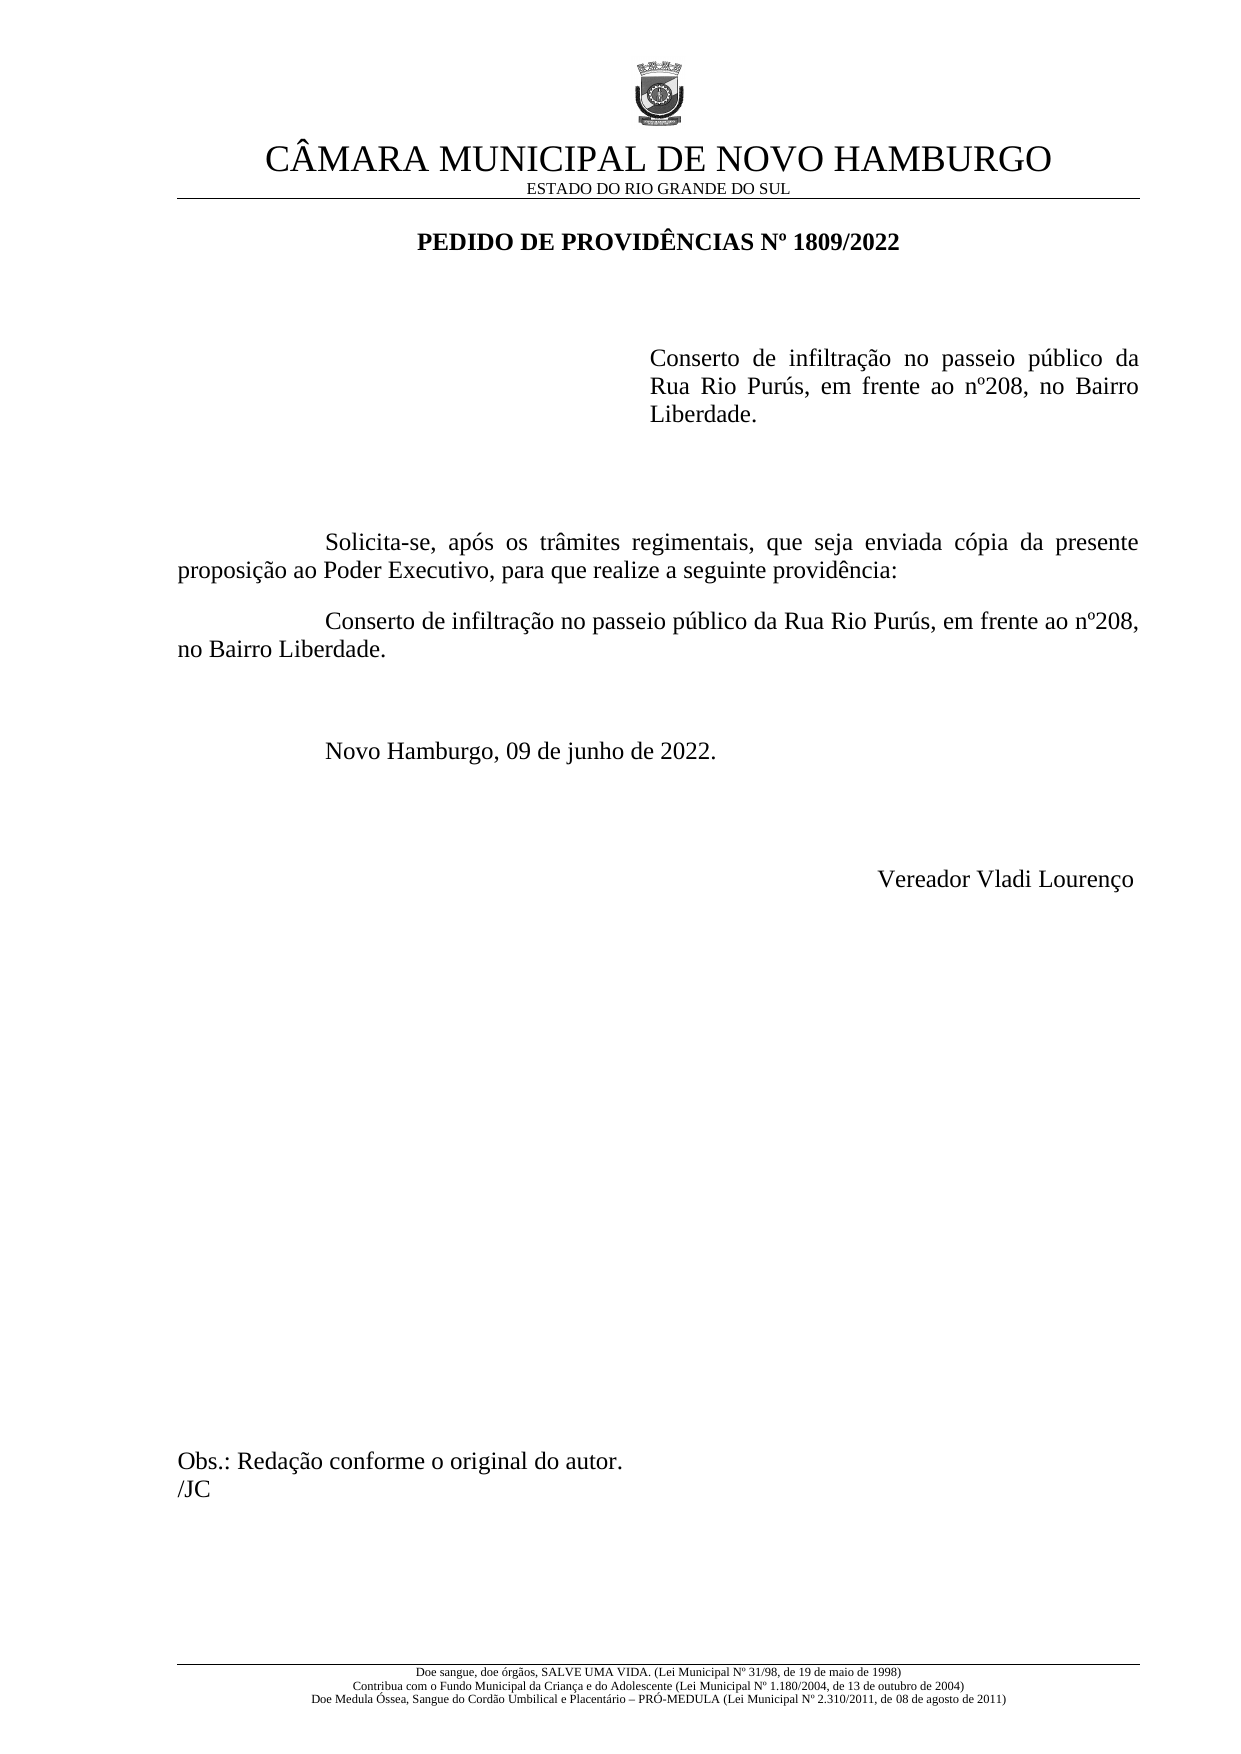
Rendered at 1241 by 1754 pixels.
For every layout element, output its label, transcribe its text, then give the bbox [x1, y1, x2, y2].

text Vereador Vladi Lourenço [649, 865, 1140, 893]
text /JC [177, 1475, 1140, 1502]
text Novo Hamburgo, 09 de junho de 2022. [177, 737, 1140, 765]
text Solicita-se, após os trâmites regimentais, que seja enviada cópia da presente proposição ao Poder Executivo, para que realize a seguinte providência: [177, 528, 1140, 583]
text Obs.: Redação conforme o original do autor. [177, 1447, 1140, 1475]
text PEDIDO DE PROVIDÊNCIAS Nº 1809/2022 [177, 228, 1140, 256]
text Conserto de infiltração no passeio público da Rua Rio Purús, em frente ao nº208, no Bairro Liberdade. [649, 344, 1140, 428]
text Conserto de infiltração no passeio público da Rua Rio Purús, em frente ao nº208, no Bairro Liberdade. [177, 607, 1140, 662]
